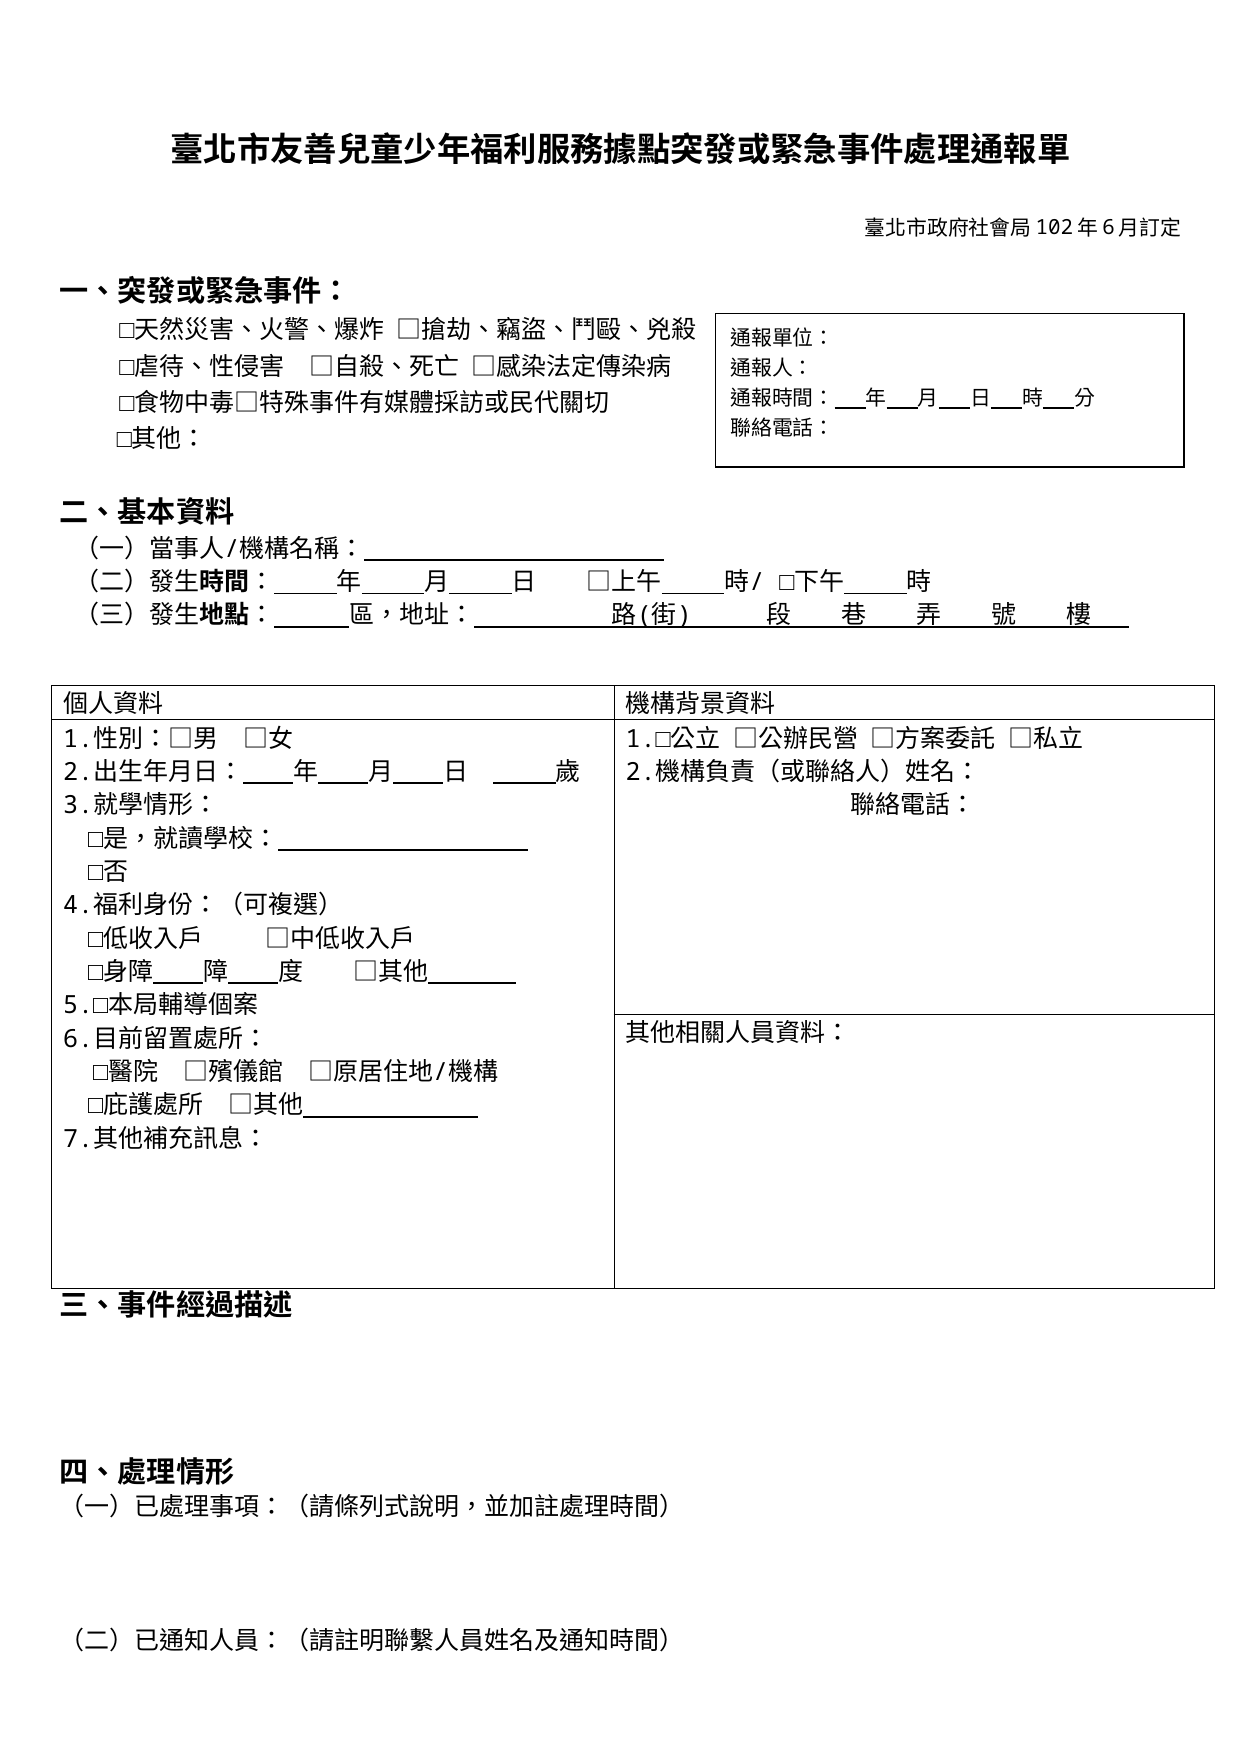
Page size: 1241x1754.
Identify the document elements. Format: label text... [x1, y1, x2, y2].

text （三）發生地點： 區，地址： 路(街) 段 巷 弄 號 樓 [59, 597, 1181, 631]
text □其他： [72, 419, 715, 455]
text □天然災害、火警、爆炸 □搶劫、竊盜、鬥毆、兇殺 [59, 310, 1181, 346]
text □食物中毒□特殊事件有媒體採訪或民代關切 [59, 382, 715, 419]
text 臺北市友善兒童少年福利服務據點突發或緊急事件處理通報單 [59, 122, 1181, 171]
table_header 個人資料 [52, 686, 614, 719]
text 四、處理情形 [59, 1456, 1181, 1489]
text （二）發生時間： 年 月 日 □上午 時/ □下午 時 [59, 564, 1181, 597]
text （一）已處理事項：（請條列式說明，並加註處理時間） [59, 1489, 1181, 1522]
text （二）已通知人員：（請註明聯繫人員姓名及通知時間） [59, 1622, 1181, 1656]
text 三、事件經過描述 [59, 1289, 1181, 1322]
table_cell 1.性別：□男 □女 2.出生年月日： 年 月 日 歲 3.就學情形： □是，就讀學校： □否 4.福利身份：（可複選） □低收入戶 □中低收入戶 □身障 障 度 □其他 5.□本局輔導個案 6.目前留置處所： □醫院 □殯儀館 □原居住地/機構 □庇護處所 □其他 7.其他補充訊息： [52, 720, 614, 1288]
text （一）當事人/機構名稱： [59, 531, 1181, 564]
text □虐待、性侵害 □自殺、死亡 □感染法定傳染病 [59, 346, 715, 382]
text 一、突發或緊急事件： [59, 247, 1181, 310]
text 臺北市政府社會局102年6月訂定 [59, 185, 1181, 247]
text 二、基本資料 [59, 488, 1181, 531]
table_cell 1.□公立 □公辦民營 □方案委託 □私立 2.機構負責（或聯絡人）姓名： 聯絡電話： [615, 720, 1214, 1013]
table_cell 其他相關人員資料： [615, 1015, 1214, 1288]
table_header 機構背景資料 [615, 686, 1214, 719]
